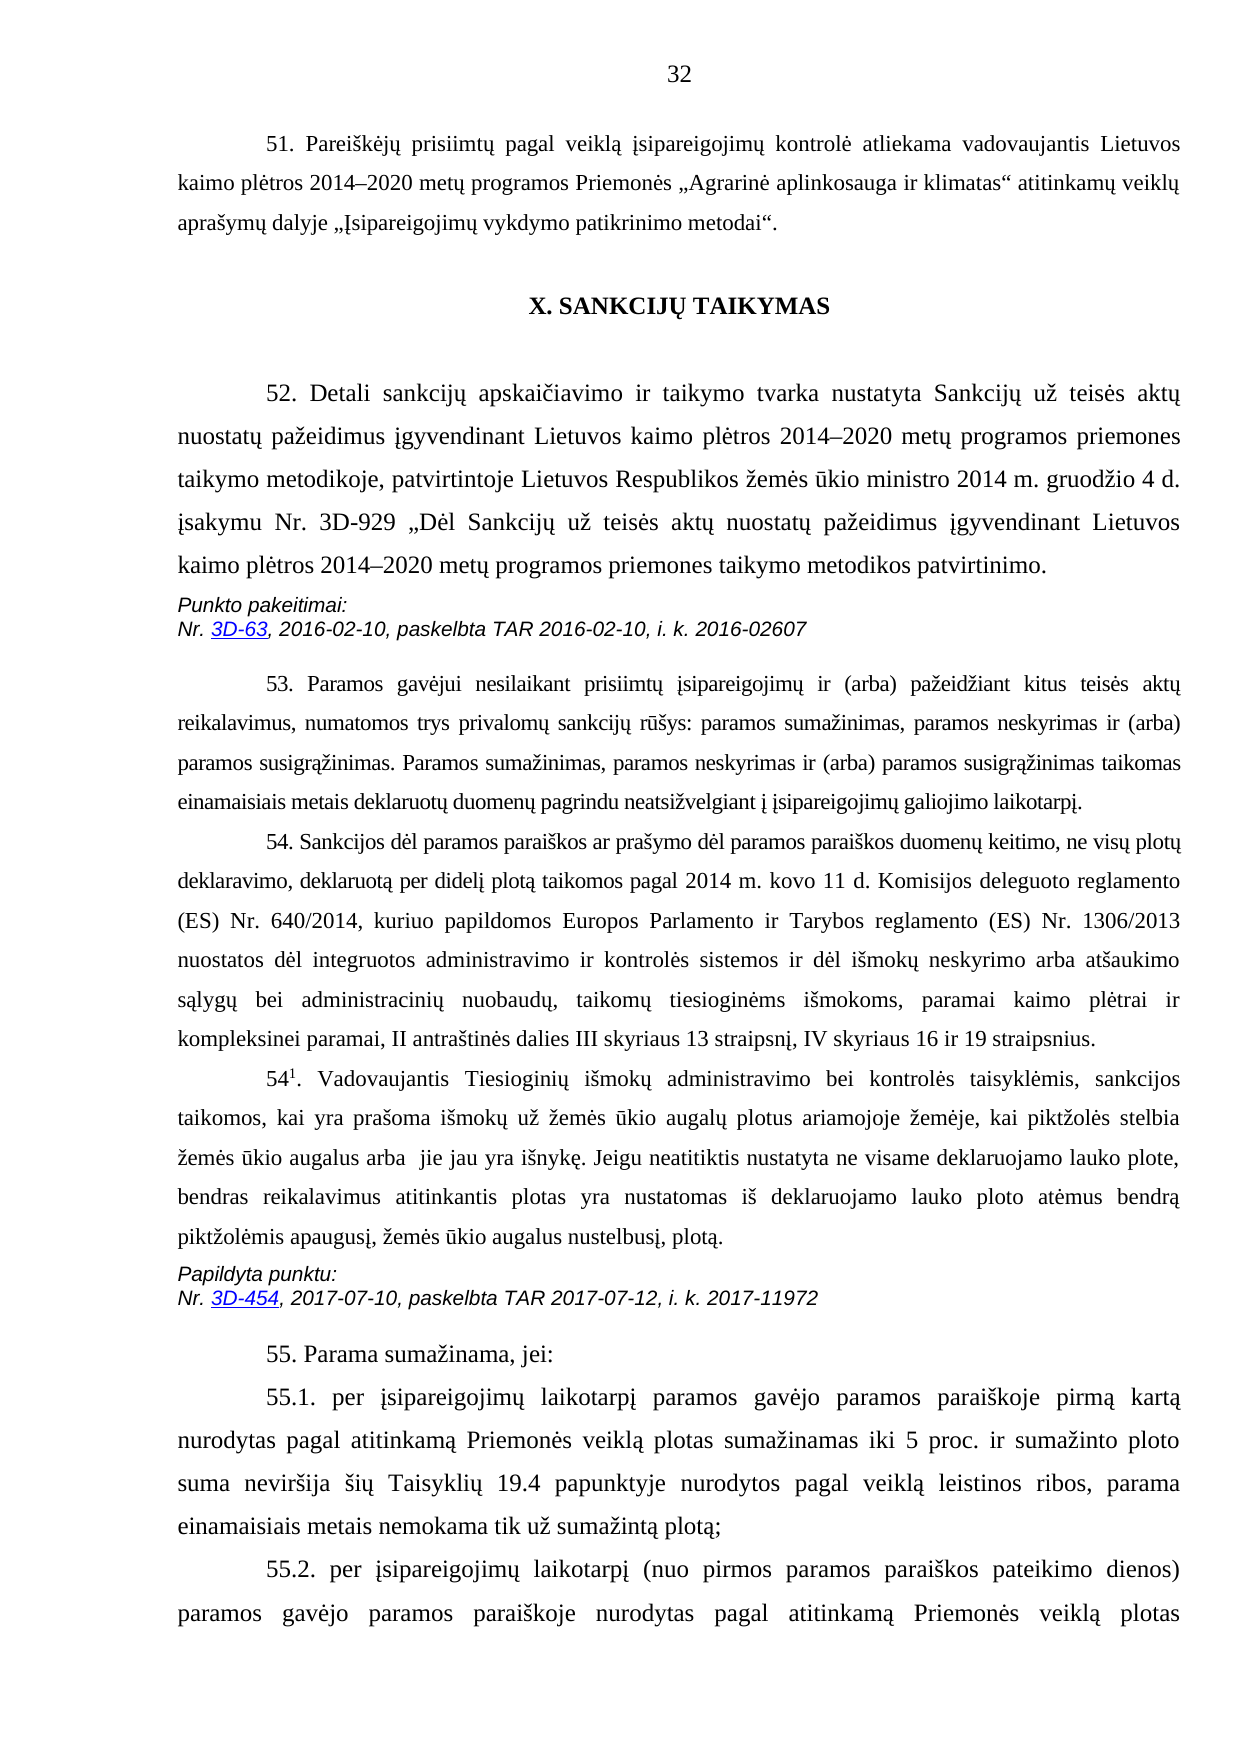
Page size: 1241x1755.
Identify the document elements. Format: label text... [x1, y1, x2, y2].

text Nr. 3D-63, 2016-02-10, paskelbta TAR 2016-02-10, i. k. 2016-02607 [177, 617, 1181, 641]
text 55. Parama sumažinama, jei: [177, 1339, 1181, 1368]
text 55.2. per įsipareigojimų laikotarpį (nuo pirmos paramos paraiškos pateikimo dienos) paramos gavėjo paramos paraiškoje nurodytas pagal atitinkamą Priemonės veiklą plotas [177, 1554, 1181, 1626]
text 55.1. per įsipareigojimų laikotarpį paramos gavėjo paramos paraiškoje pirmą kartą nurodytas pagal atitinkamą Priemonės veiklą plotas sumažinamas iki 5 proc. ir sumažinto ploto suma neviršija šių Taisyklių 19.4 papunktyje nurodytos pagal veiklą leistinos ribos, parama einamaisiais metais nemokama tik už sumažintą plotą; [177, 1382, 1181, 1540]
text 541. Vadovaujantis Tiesioginių išmokų administravimo bei kontrolės taisyklėmis, sankcijos taikomos, kai yra prašoma išmokų už žemės ūkio augalų plotus ariamojoje žemėje, kai piktžolės stelbia žemės ūkio augalus arba jie jau yra išnykę. Jeigu neatitiktis nustatyta ne visame deklaruojamo lauko plote, bendras reikalavimus atitinkantis plotas yra nustatomas iš deklaruojamo lauko ploto atėmus bendrą piktžolėmis apaugusį, žemės ūkio augalus nustelbusį, plotą. [177, 1065, 1181, 1249]
text 53. Paramos gavėjui nesilaikant prisiimtų įsipareigojimų ir (arba) pažeidžiant kitus teisės aktų reikalavimus, numatomos trys privalomų sankcijų rūšys: paramos sumažinimas, paramos neskyrimas ir (arba) paramos susigrąžinimas. Paramos sumažinimas, paramos neskyrimas ir (arba) paramos susigrąžinimas taikomas einamaisiais metais deklaruotų duomenų pagrindu neatsižvelgiant į įsipareigojimų galiojimo laikotarpį. [177, 670, 1181, 815]
text Papildyta punktu: [177, 1262, 1181, 1286]
text Nr. 3D-454, 2017-07-10, paskelbta TAR 2017-07-12, i. k. 2017-11972 [177, 1286, 1181, 1310]
text 51. Pareiškėjų prisiimtų pagal veiklą įsipareigojimų kontrolė atliekama vadovaujantis Lietuvos kaimo plėtros 2014–2020 metų programos Priemonės „Agrarinė aplinkosauga ir klimatas“ atitinkamų veiklų aprašymų dalyje „Įsipareigojimų vykdymo patikrinimo metodai“. [177, 130, 1181, 235]
text 52. Detali sankcijų apskaičiavimo ir taikymo tvarka nustatyta Sankcijų už teisės aktų nuostatų pažeidimus įgyvendinant Lietuvos kaimo plėtros 2014–2020 metų programos priemones taikymo metodikoje, patvirtintoje Lietuvos Respublikos žemės ūkio ministro 2014 m. gruodžio 4 d. įsakymu Nr. 3D-929 „Dėl Sankcijų už teisės aktų nuostatų pažeidimus įgyvendinant Lietuvos kaimo plėtros 2014–2020 metų programos priemones taikymo metodikos patvirtinimo. [177, 378, 1181, 579]
text X. SANKCIJŲ TAIKYMAS [177, 291, 1181, 320]
text 54. Sankcijos dėl paramos paraiškos ar prašymo dėl paramos paraiškos duomenų keitimo, ne visų plotų deklaravimo, deklaruotą per didelį plotą taikomos pagal 2014 m. kovo 11 d. Komisijos deleguoto reglamento (ES) Nr. 640/2014, kuriuo papildomos Europos Parlamento ir Tarybos reglamento (ES) Nr. 1306/2013 nuostatos dėl integruotos administravimo ir kontrolės sistemos ir dėl išmokų neskyrimo arba atšaukimo sąlygų bei administracinių nuobaudų, taikomų tiesioginėms išmokoms, paramai kaimo plėtrai ir kompleksinei paramai, II antraštinės dalies III skyriaus 13 straipsnį, IV skyriaus 16 ir 19 straipsnius. [177, 828, 1181, 1052]
text Punkto pakeitimai: [177, 593, 1181, 617]
